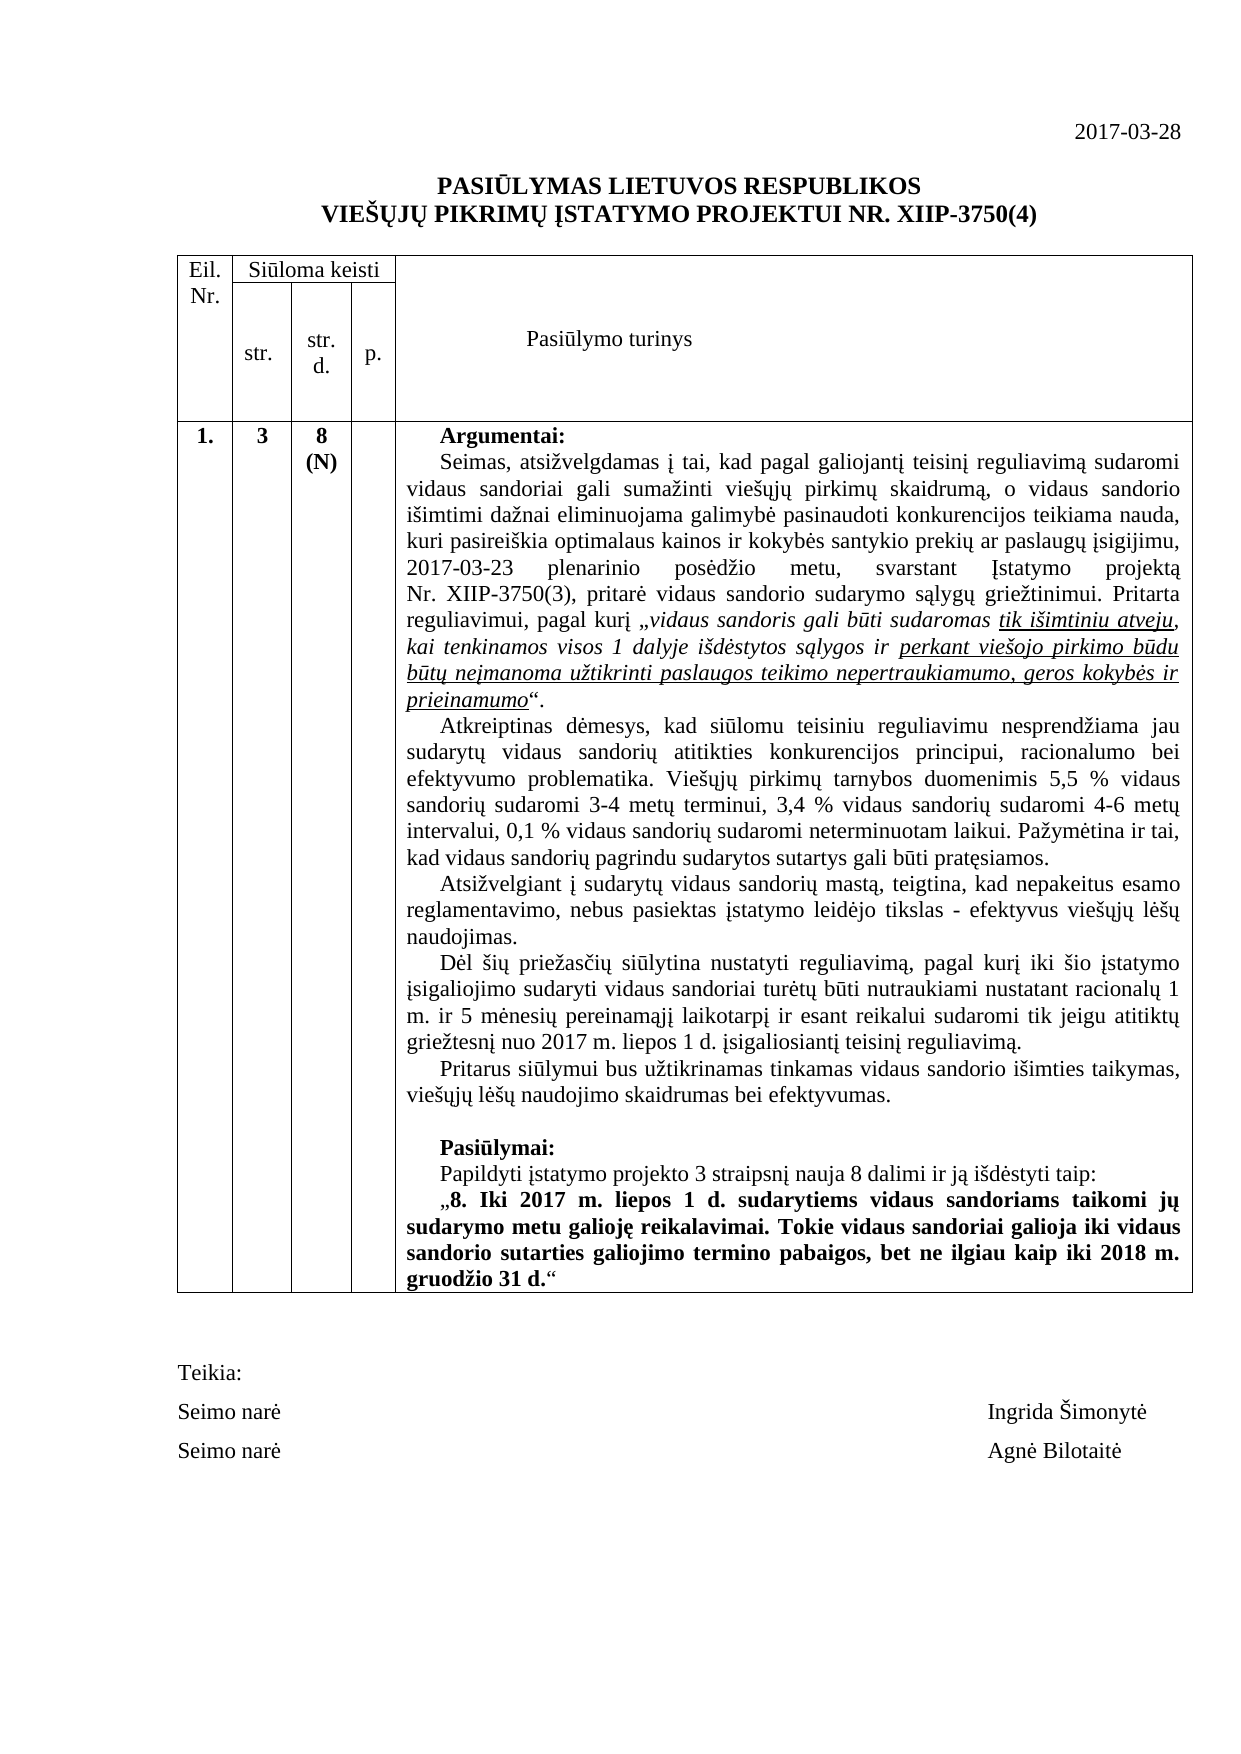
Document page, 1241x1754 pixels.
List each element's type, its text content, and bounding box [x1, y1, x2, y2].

text PASIŪLYMAS LIETUVOS RESPUBLIKOS [177, 171, 1181, 199]
text 2017-03-28 [177, 118, 1181, 144]
table_header Siūloma keisti [233, 256, 395, 282]
table_cell str. d. [292, 283, 351, 421]
text Teikia: [177, 1359, 1181, 1385]
text VIEŠŲJŲ PIKRIMŲ ĮSTATYMO PROJEKTUI NR. XIIP-3750(4) [177, 199, 1181, 228]
text Seimo narė Ingrida Šimonytė [177, 1398, 1181, 1424]
table_cell 3 [233, 422, 291, 1292]
table_cell 8 (N) [292, 422, 351, 1292]
table_header Pasiūlymo turinys [396, 256, 1192, 421]
text Seimo narė Agnė Bilotaitė [177, 1438, 1181, 1464]
table_cell Argumentai: Seimas, atsižvelgdamas į tai, kad pagal galiojantį teisinį reguliavimą sudaromi vidaus sandoriai gali sumažinti viešųjų pirkimų skaidrumą, o vidaus sandorio išimtimi dažnai eliminuojama galimybė pasinaudoti konkurencijos teikiama nauda, kuri pasireiškia optimalaus kainos ir kokybės santykio prekių ar paslaugų įsigijimu, 2017-03-23 plenarinio posėdžio metu, svarstant Įstatymo projektą Nr. XIIP-3750(3), pritarė vidaus sandorio sudarymo sąlygų griežtinimui. Pritarta reguliavimui, pagal kurį „vidaus sandoris gali būti sudaromas tik išimtiniu atveju, kai tenkinamos visos 1 dalyje išdėstytos sąlygos ir perkant viešojo pirkimo būdu būtų neįmanoma užtikrinti paslaugos teikimo nepertraukiamumo, geros kokybės ir prieinamumo“. Atkreiptinas dėmesys, kad siūlomu teisiniu reguliavimu nesprendžiama jau sudarytų vidaus sandorių atitikties konkurencijos principui, racionalumo bei efektyvumo problematika. Viešųjų pirkimų tarnybos duomenimis 5,5 % vidaus sandorių sudaromi 3-4 metų terminui, 3,4 % vidaus sandorių sudaromi 4-6 metų intervalui, 0,1 % vidaus sandorių sudaromi neterminuotam laikui. Pažymėtina ir tai, kad vidaus sandorių pagrindu sudarytos sutartys gali būti pratęsiamos. Atsižvelgiant į sudarytų vidaus sandorių mastą, teigtina, kad nepakeitus esamo reglamentavimo, nebus pasiektas įstatymo leidėjo tikslas - efektyvus viešųjų lėšų naudojimas. Dėl šių priežasčių siūlytina nustatyti reguliavimą, pagal kurį iki šio įstatymo įsigaliojimo sudaryti vidaus sandoriai turėtų būti nutraukiami nustatant racionalų 1 m. ir 5 mėnesių pereinamąjį laikotarpį ir esant reikalui sudaromi tik jeigu atitiktų griežtesnį nuo 2017 m. liepos 1 d. įsigaliosiantį teisinį reguliavimą. Pritarus siūlymui bus užtikrinamas tinkamas vidaus sandorio išimties taikymas, viešųjų lėšų naudojimo skaidrumas bei efektyvumas. Pasiūlymai: Papildyti įstatymo projekto 3 straipsnį nauja 8 dalimi ir ją išdėstyti taip: „8. Iki 2017 m. liepos 1 d. sudarytiems vidaus sandoriams taikomi jų sudarymo metu galioję reikalavimai. Tokie vidaus sandoriai galioja iki vidaus sandorio sutarties galiojimo termino pabaigos, bet ne ilgiau kaip iki 2018 m. gruodžio 31 d.“ [396, 422, 1192, 1292]
table_header Eil. Nr. [178, 256, 232, 421]
table_cell p. [352, 283, 395, 421]
table_cell [352, 422, 395, 1292]
table_cell str. [233, 283, 291, 421]
table_cell 1. [178, 422, 232, 1292]
